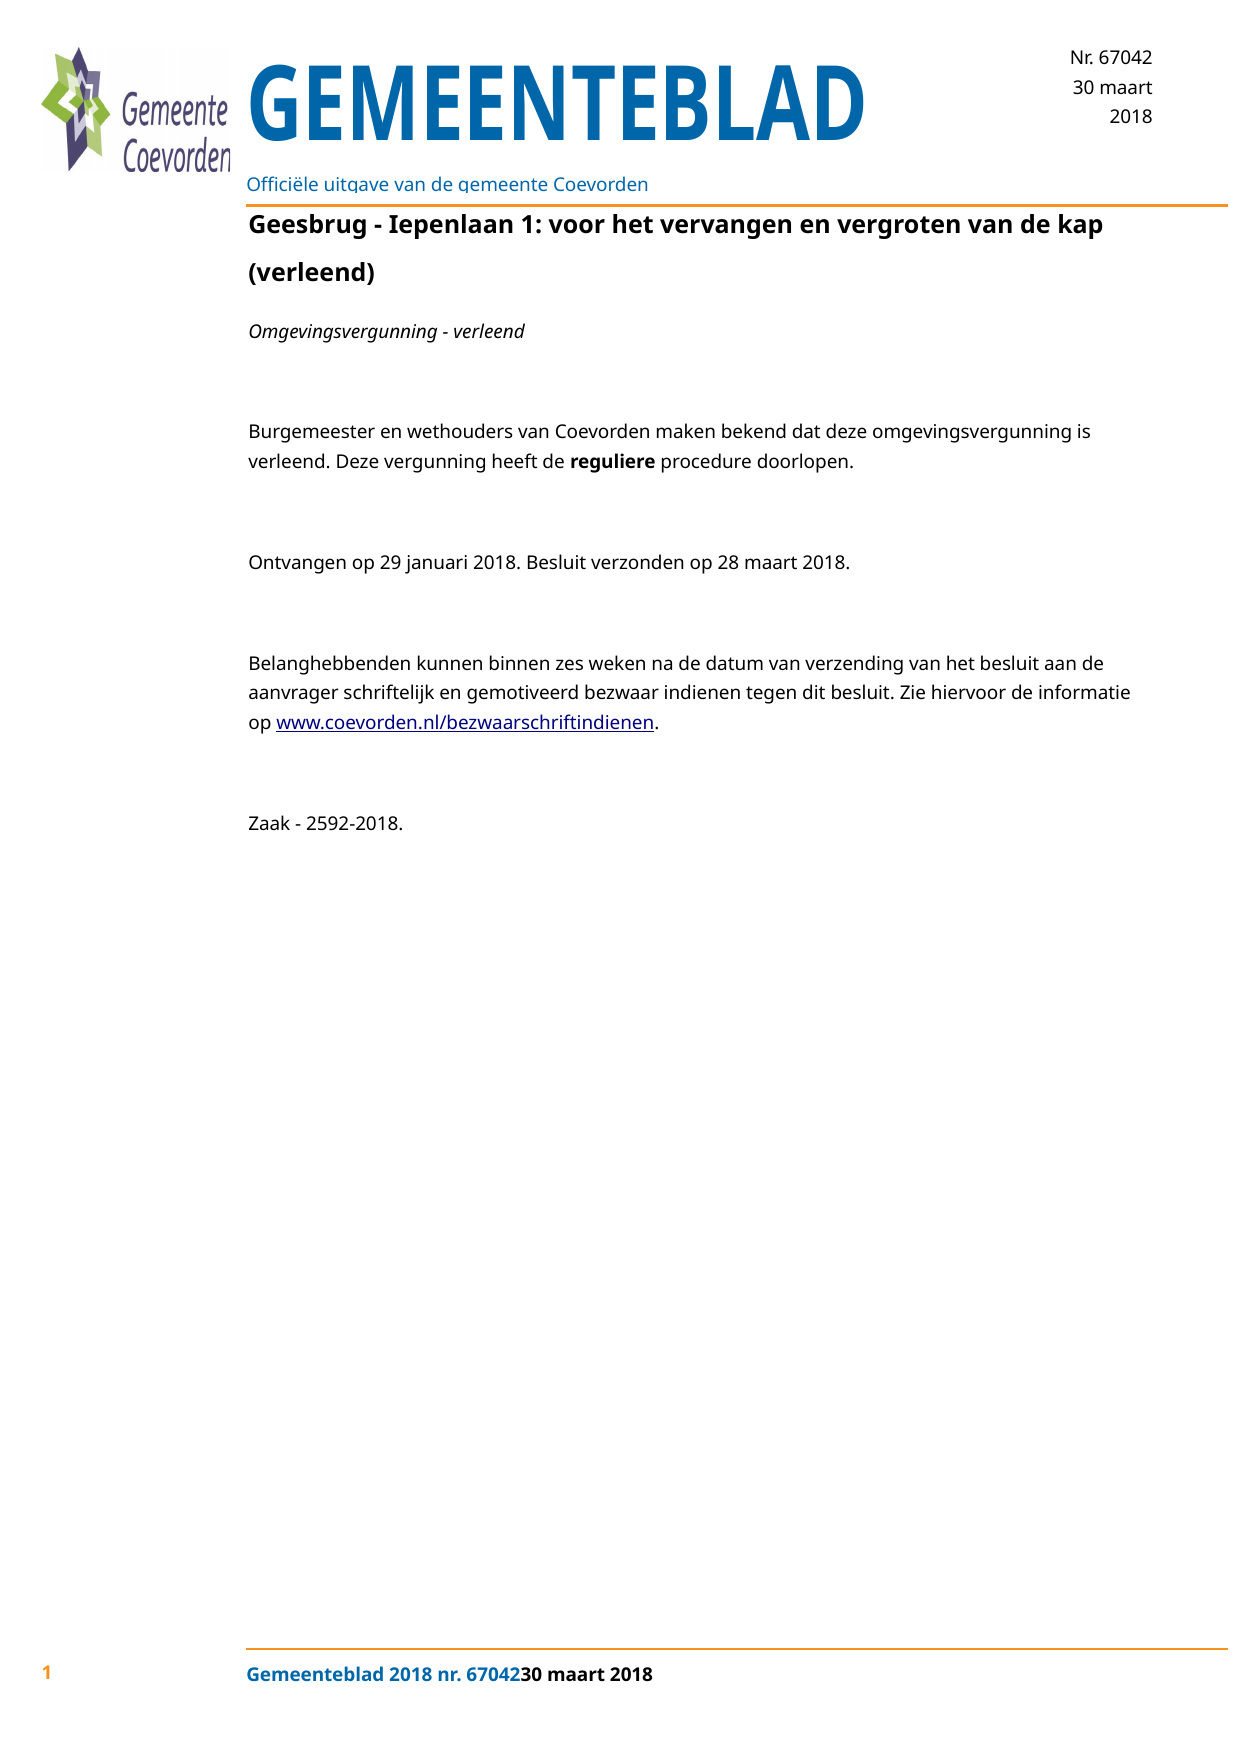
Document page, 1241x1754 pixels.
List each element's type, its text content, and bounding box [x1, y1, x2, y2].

text Burgemeester en wethouders van Coevorden maken bekend dat deze omgevingsvergunning is verleend. Deze vergunning heeft de reguliere procedure doorlopen. [248, 419, 1152, 474]
text Ontvangen op 29 januari 2018. Besluit verzonden op 28 maart 2018. [248, 549, 1152, 575]
text Omgevingsvergunning - verleend [248, 318, 1152, 344]
picture [41, 47, 231, 172]
text Zaak - 2592-2018. [248, 810, 1152, 836]
text Belanghebbenden kunnen binnen zes weken na de datum van verzending van het besluit aan de aanvrager schriftelijk en gemotiveerd bezwaar indienen tegen dit besluit. Zie hiervoor de informatie op www.coevorden.nl/bezwaarschriftindienen. [248, 650, 1152, 735]
text Geesbrug - Iepenlaan 1: voor het vervangen en vergroten van de kap (verleend) [248, 207, 1152, 288]
